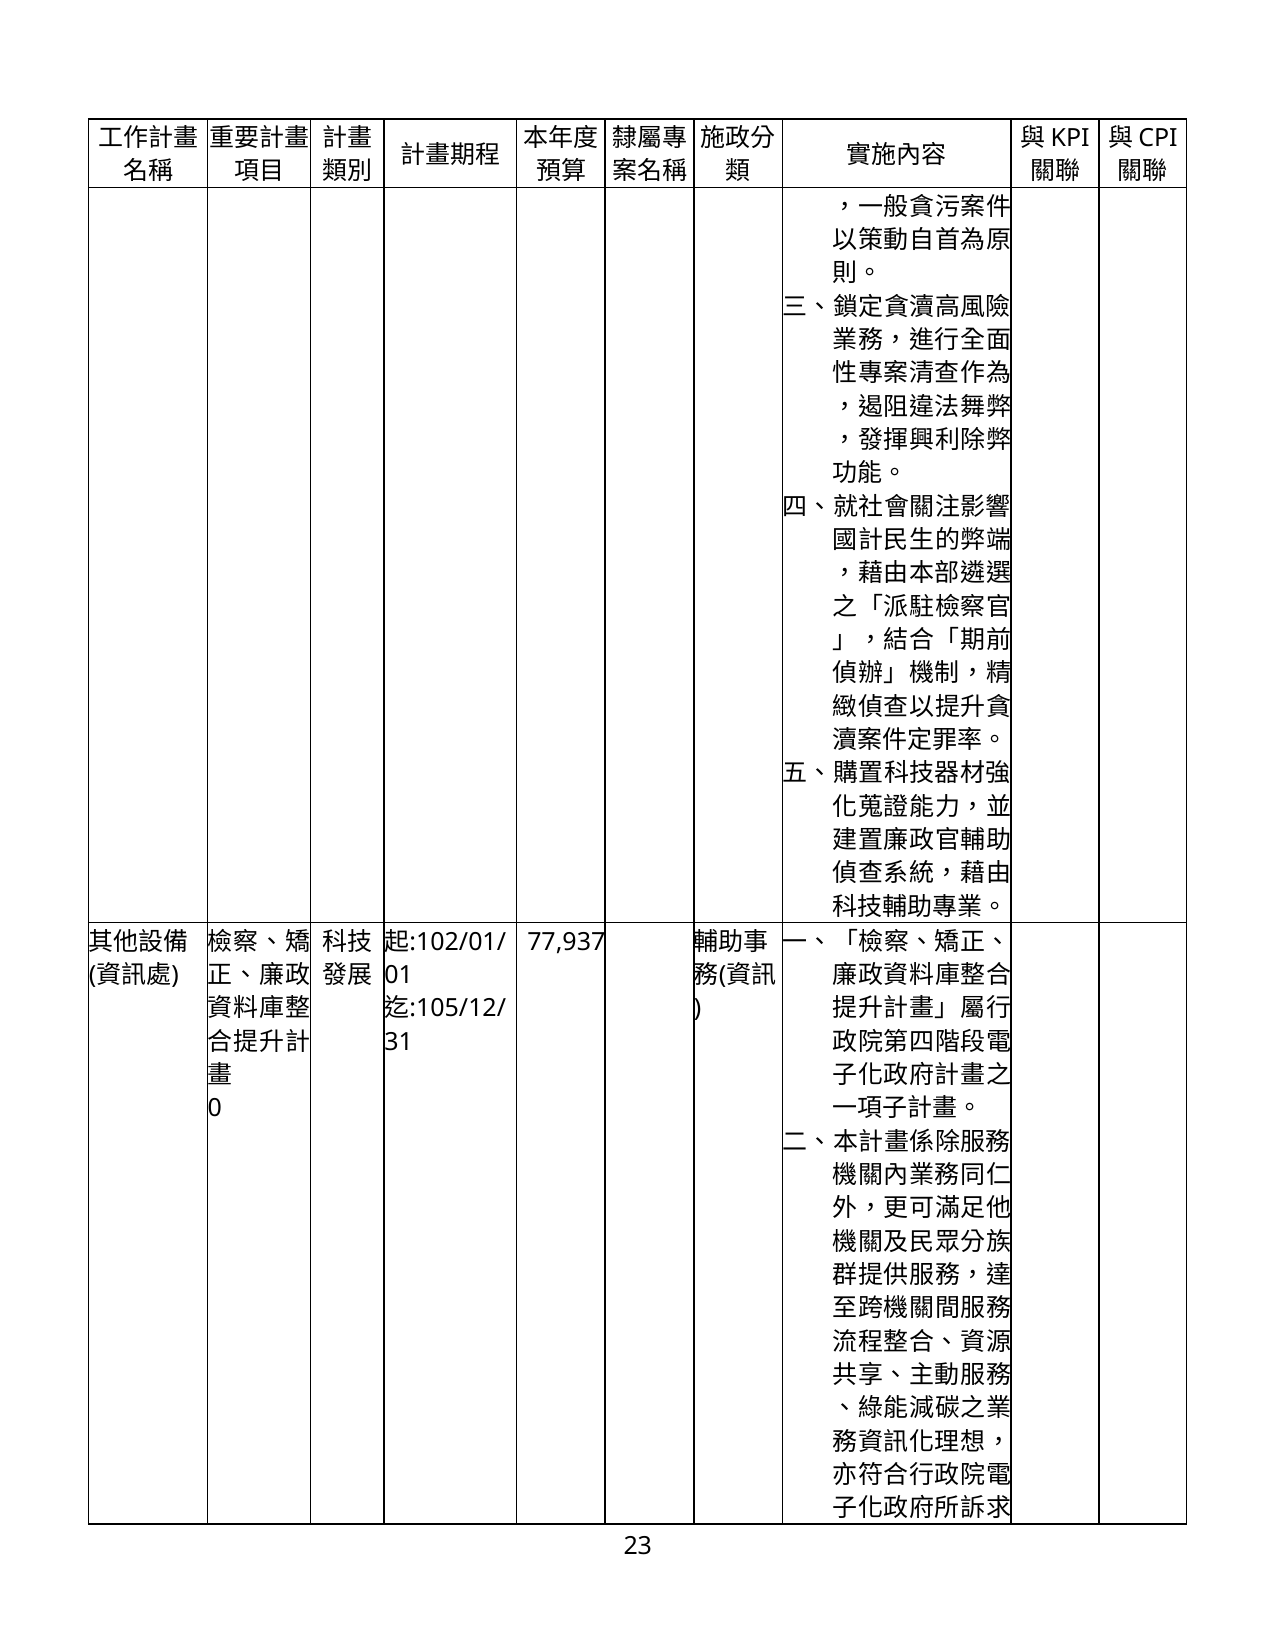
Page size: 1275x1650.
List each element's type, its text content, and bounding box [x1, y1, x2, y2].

table_header 施政分類 [695, 120, 782, 186]
table_header 計畫期程 [385, 120, 516, 186]
table_cell [1100, 923, 1186, 1523]
table_header 計畫類別 [311, 120, 383, 186]
table_cell [1012, 923, 1098, 1523]
table_cell [89, 188, 207, 922]
table_header 隸屬專案名稱 [606, 120, 693, 186]
table_cell 起:102/01/01 迄:105/12/31 [385, 923, 516, 1523]
table_header 本年度預算 [517, 120, 604, 186]
table_cell 77,937 [517, 923, 604, 1523]
table_cell [385, 188, 516, 922]
table_cell 輔助事務(資訊) [695, 923, 782, 1523]
table_cell 其他設備 (資訊處) [89, 923, 207, 1523]
table_cell [1100, 188, 1186, 922]
table_cell [517, 188, 604, 922]
table_header 工作計畫名稱 [89, 120, 207, 186]
table_cell [606, 188, 693, 922]
table_cell [606, 923, 693, 1523]
table_header 實施內容 [783, 120, 1010, 186]
table_cell 檢察、矯正、廉政資料庫整合提升計畫 0 [208, 923, 310, 1523]
table_header 重要計畫項目 [208, 120, 310, 186]
table_cell [311, 188, 383, 922]
table_cell [208, 188, 310, 922]
table_cell 一、「檢察、矯正、廉政資料庫整合提升計畫」屬行政院第四階段電子化政府計畫之一項子計畫。 二、本計畫係除服務機關內業務同仁外，更可滿足他機關及民眾分族群提供服務，達至跨機關間服務流程整合、資源共享、主動服務、綠能減碳之業務資訊化理想，亦符合行政院電子化政府所訴求 [783, 923, 1010, 1523]
table_cell [695, 188, 782, 922]
table_cell ，一般貪污案件以策動自首為原則。 三、鎖定貪瀆高風險業務，進行全面性專案清查作為，遏阻違法舞弊，發揮興利除弊功能。 四、就社會關注影響國計民生的弊端，藉由本部遴選之「派駐檢察官」，結合「期前偵辦」機制，精緻偵查以提升貪瀆案件定罪率。 五、購置科技器材強化蒐證能力，並建置廉政官輔助偵查系統，藉由科技輔助專業。 [783, 188, 1010, 922]
table_header 與CPI關聯 [1100, 120, 1186, 186]
table_cell [1012, 188, 1098, 922]
table_cell 科技發展 [311, 923, 383, 1523]
table_header 與KPI關聯 [1012, 120, 1098, 186]
